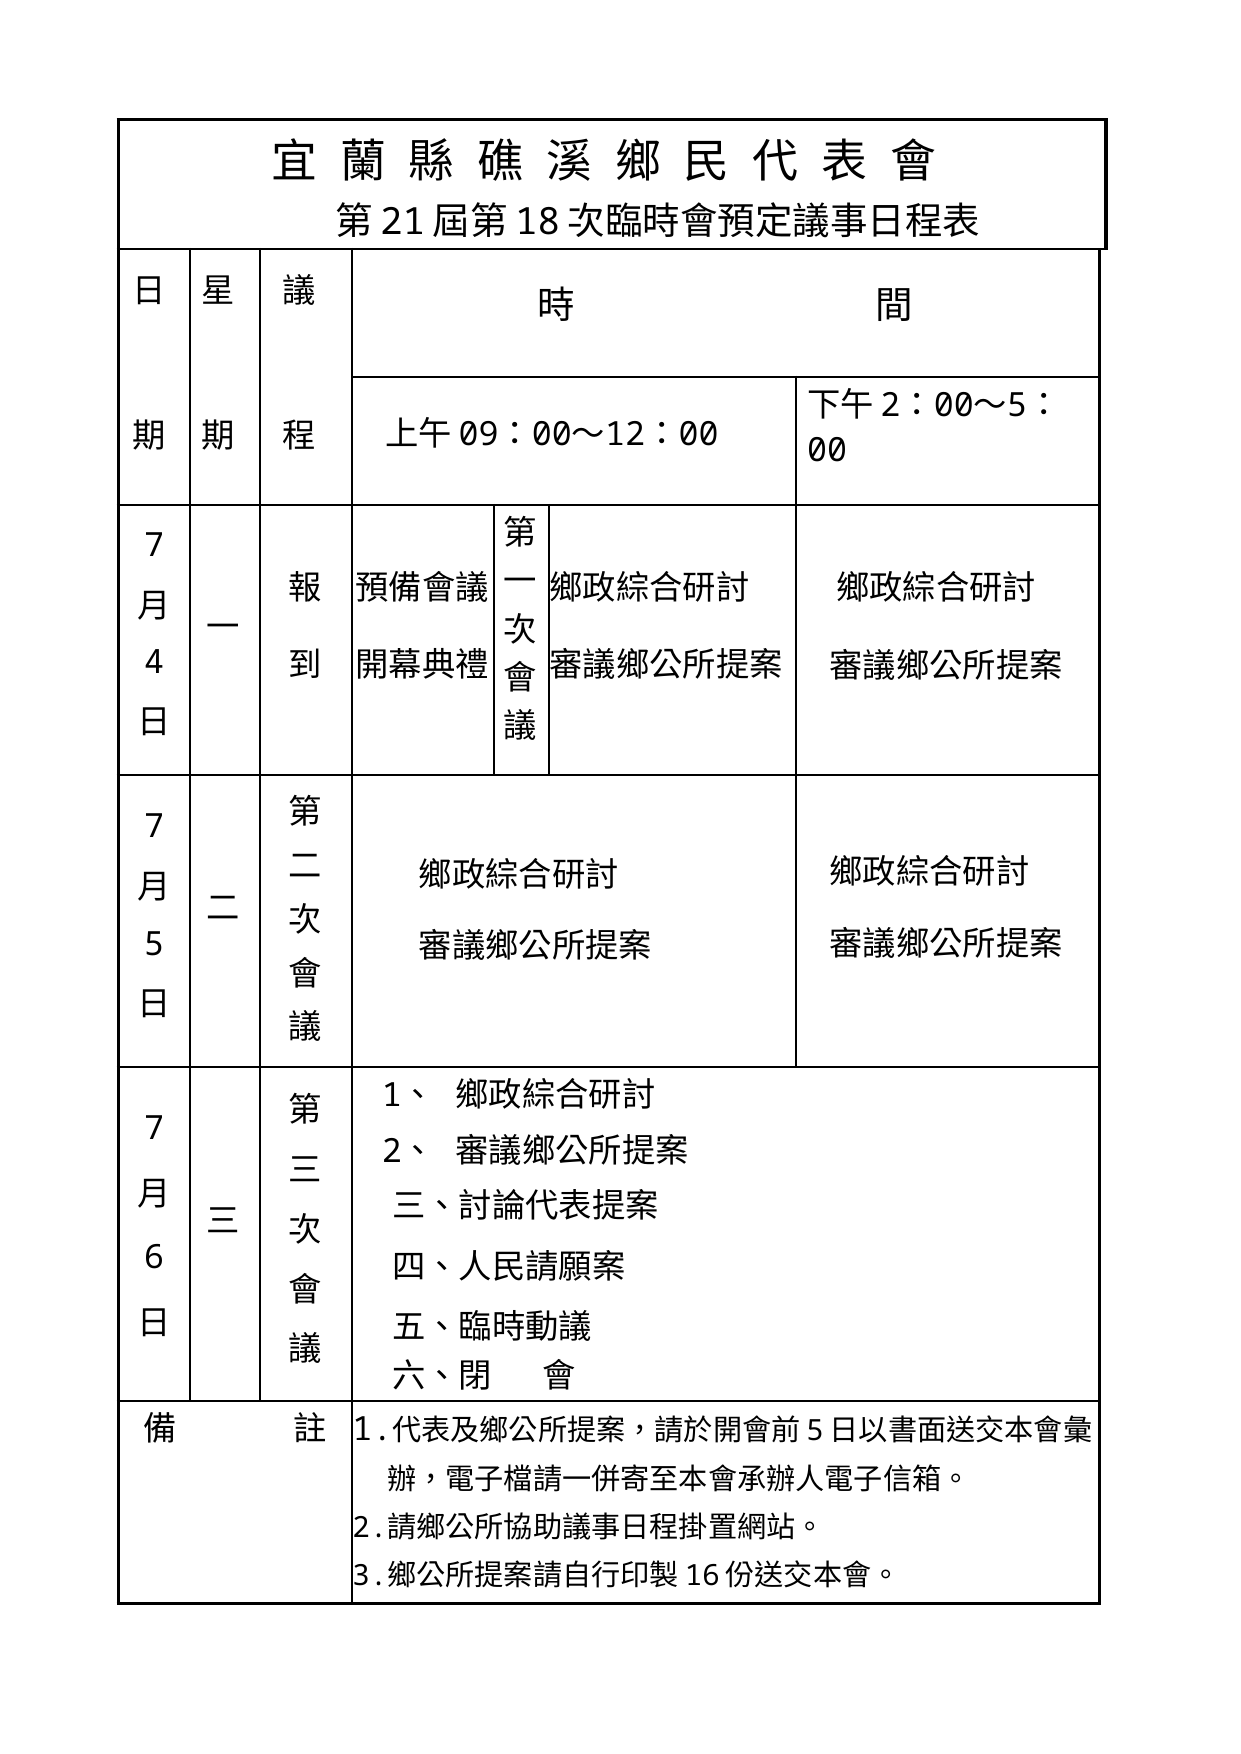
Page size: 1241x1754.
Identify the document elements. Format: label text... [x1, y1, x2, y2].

table_cell [1101, 774, 1106, 1066]
table_cell [1101, 504, 1106, 773]
table_cell 7 月 5 日 [120, 776, 189, 1066]
table_cell [1101, 1066, 1106, 1400]
table_cell 上午09：00〜12：00 [353, 378, 795, 504]
table_cell 時 間 [353, 250, 1098, 376]
table_cell 鄉政綜合研討 審議鄉公所提案 [797, 776, 1098, 1066]
table_cell [1101, 376, 1106, 504]
table_cell 二 [191, 776, 259, 1066]
table_cell 備 註 [120, 1402, 351, 1602]
table_cell 日 期 [120, 250, 189, 504]
table_cell 報 到 [261, 506, 351, 773]
table_cell 鄉政綜合研討 審議鄉公所提案 [353, 776, 795, 1066]
table_cell 下午2：00〜5：00 [797, 378, 1098, 504]
table_cell 三 [191, 1068, 259, 1400]
table_cell 7 月 6 日 [120, 1068, 189, 1400]
table_cell 鄉政綜合研討 審議鄉公所提案 [550, 506, 795, 773]
table_cell 第 三 次 會 議 [261, 1068, 351, 1400]
table_cell 7 月 4 日 [120, 506, 189, 773]
table_cell [1101, 1400, 1106, 1602]
table_cell 議 程 [261, 250, 351, 504]
table_cell 1.代表及鄉公所提案，請於開會前5日以書面送交本會彙 辦，電子檔請一併寄至本會承辦人電子信箱。 2.請鄉公所協助議事日程掛置網站。 3.鄉公所提案請自行印製16份送交本會。 [353, 1402, 1098, 1602]
table_cell [1101, 250, 1106, 376]
table_header 宜 蘭 縣 礁 溪 鄉 民 代 表 會 第21屆第18次臨時會預定議事日程表 [120, 121, 1104, 248]
table_cell 星 期 [191, 250, 259, 504]
table_cell 第 二 次 會 議 [261, 776, 351, 1066]
table_cell 第一次會議 [495, 506, 548, 773]
table_cell 鄉政綜合研討 審議鄉公所提案 三、討論代表提案 四、人民請願案 五、臨時動議 六、閉 會 [353, 1068, 1098, 1400]
table_cell 鄉政綜合研討 審議鄉公所提案 [797, 506, 1098, 773]
table_cell 預備會議 開幕典禮 [353, 506, 493, 773]
table_cell 一 [191, 506, 259, 773]
